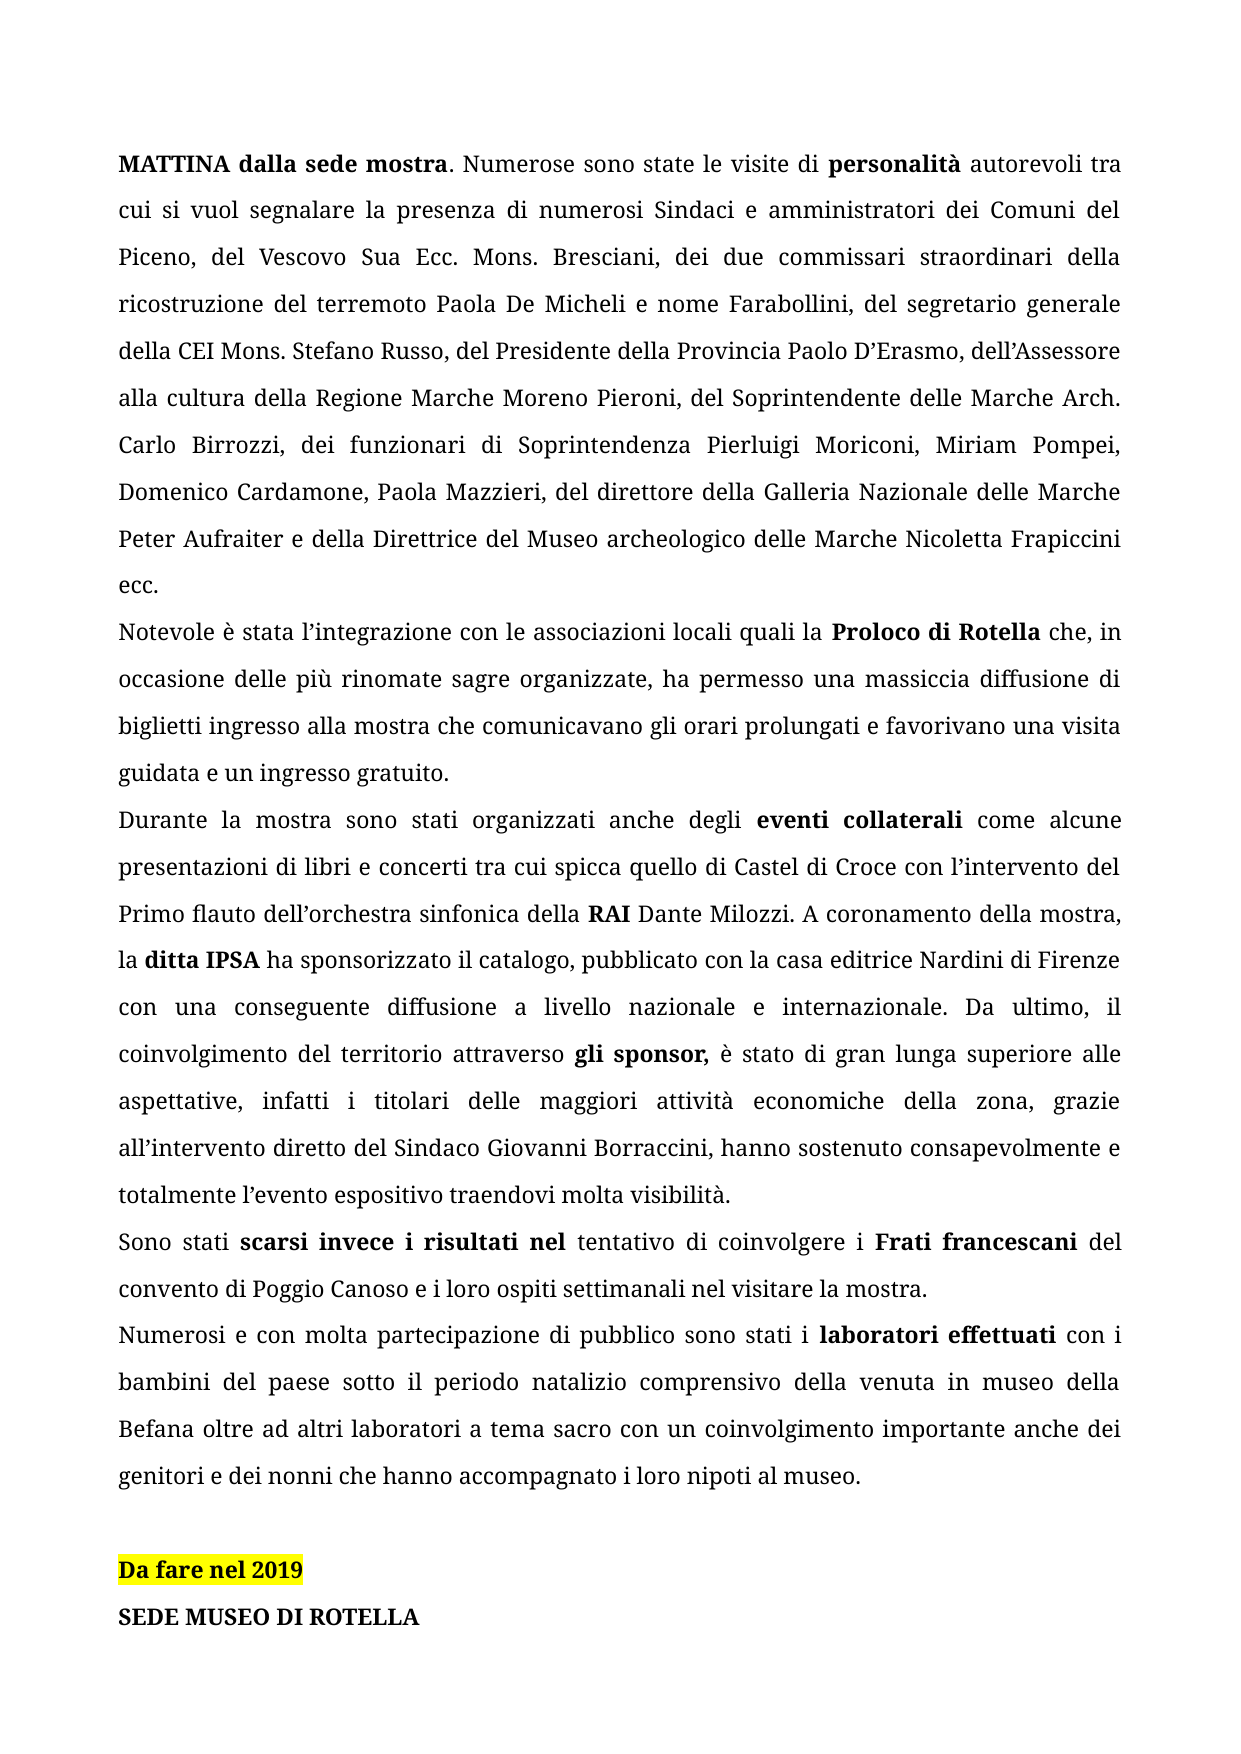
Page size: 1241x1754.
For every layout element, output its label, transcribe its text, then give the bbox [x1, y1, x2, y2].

text SEDE MUSEO DI ROTELLA [118, 1601, 1122, 1632]
text Da fare nel 2019 [118, 1554, 1122, 1585]
text Durante la mostra sono stati organizzati anche degli eventi collaterali come alcune presentazioni di libri e concerti tra cui spicca quello di Castel di Croce con l’intervento del Primo flauto dell’orchestra sinfonica della RAI Dante Milozzi. A coronamento della mostra, la ditta IPSA ha sponsorizzato il catalogo, pubblicato con la casa editrice Nardini di Firenze con una conseguente diffusione a livello nazionale e internazionale. Da ultimo, il coinvolgimento del territorio attraverso gli sponsor, è stato di gran lunga superiore alle aspettative, infatti i titolari delle maggiori attività economiche della zona, grazie all’intervento diretto del Sindaco Giovanni Borraccini, hanno sostenuto consapevolmente e totalmente l’evento espositivo traendovi molta visibilità. [118, 804, 1122, 1210]
text Numerosi e con molta partecipazione di pubblico sono stati i laboratori effettuati con i bambini del paese sotto il periodo natalizio comprensivo della venuta in museo della Befana oltre ad altri laboratori a tema sacro con un coinvolgimento importante anche dei genitori e dei nonni che hanno accompagnato i loro nipoti al museo. [118, 1319, 1122, 1491]
text MATTINA dalla sede mostra. Numerose sono state le visite di personalità autorevoli tra cui si vuol segnalare la presenza di numerosi Sindaci e amministratori dei Comuni del Piceno, del Vescovo Sua Ecc. Mons. Bresciani, dei due commissari straordinari della ricostruzione del terremoto Paola De Micheli e nome Farabollini, del segretario generale della CEI Mons. Stefano Russo, del Presidente della Provincia Paolo D’Erasmo, dell’Assessore alla cultura della Regione Marche Moreno Pieroni, del Soprintendente delle Marche Arch. Carlo Birrozzi, dei funzionari di Soprintendenza Pierluigi Moriconi, Miriam Pompei, Domenico Cardamone, Paola Mazzieri, del direttore della Galleria Nazionale delle Marche Peter Aufraiter e della Direttrice del Museo archeologico delle Marche Nicoletta Frapiccini ecc. [118, 148, 1122, 601]
text Notevole è stata l’integrazione con le associazioni locali quali la Proloco di Rotella che, in occasione delle più rinomate sagre organizzate, ha permesso una massiccia diffusione di biglietti ingresso alla mostra che comunicavano gli orari prolungati e favorivano una visita guidata e un ingresso gratuito. [118, 616, 1122, 788]
text Sono stati scarsi invece i risultati nel tentativo di coinvolgere i Frati francescani del convento di Poggio Canoso e i loro ospiti settimanali nel visitare la mostra. [118, 1226, 1122, 1304]
